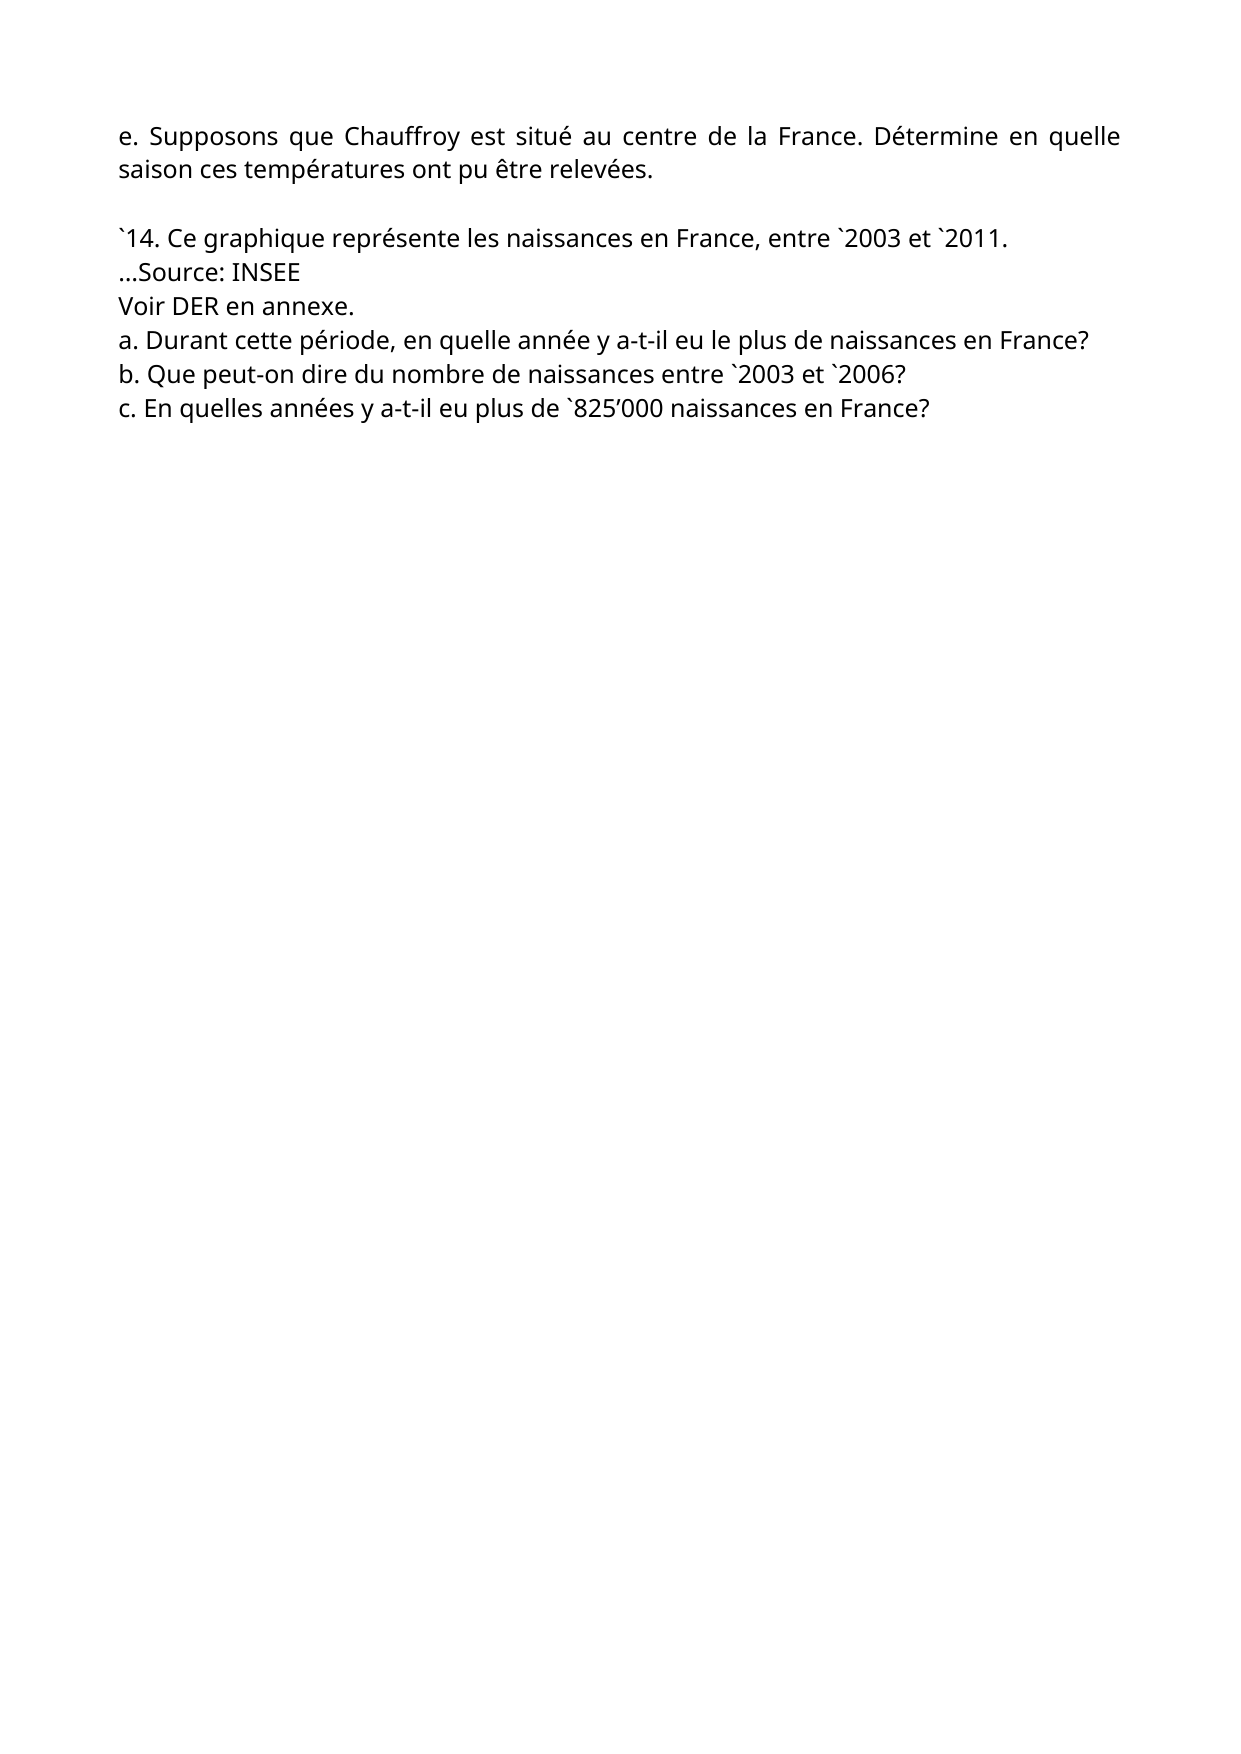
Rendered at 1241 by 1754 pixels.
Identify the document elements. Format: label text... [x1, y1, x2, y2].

text …Source: INSEE [118, 254, 1122, 288]
text a. Durant cette période, en quelle année y a-t-il eu le plus de naissances en France? [118, 322, 1122, 357]
text c. En quelles années y a-t-il eu plus de `825’000 naissances en France? [118, 391, 1122, 425]
text Voir DER en annexe. [118, 288, 1122, 322]
text `14. Ce graphique représente les naissances en France, entre `2003 et `2011. [118, 220, 1122, 254]
text e. Supposons que Chauffroy est situé au centre de la France. Détermine en quelle saison ces températures ont pu être relevées. [118, 118, 1122, 186]
text b. Que peut-on dire du nombre de naissances entre `2003 et `2006? [118, 357, 1122, 391]
